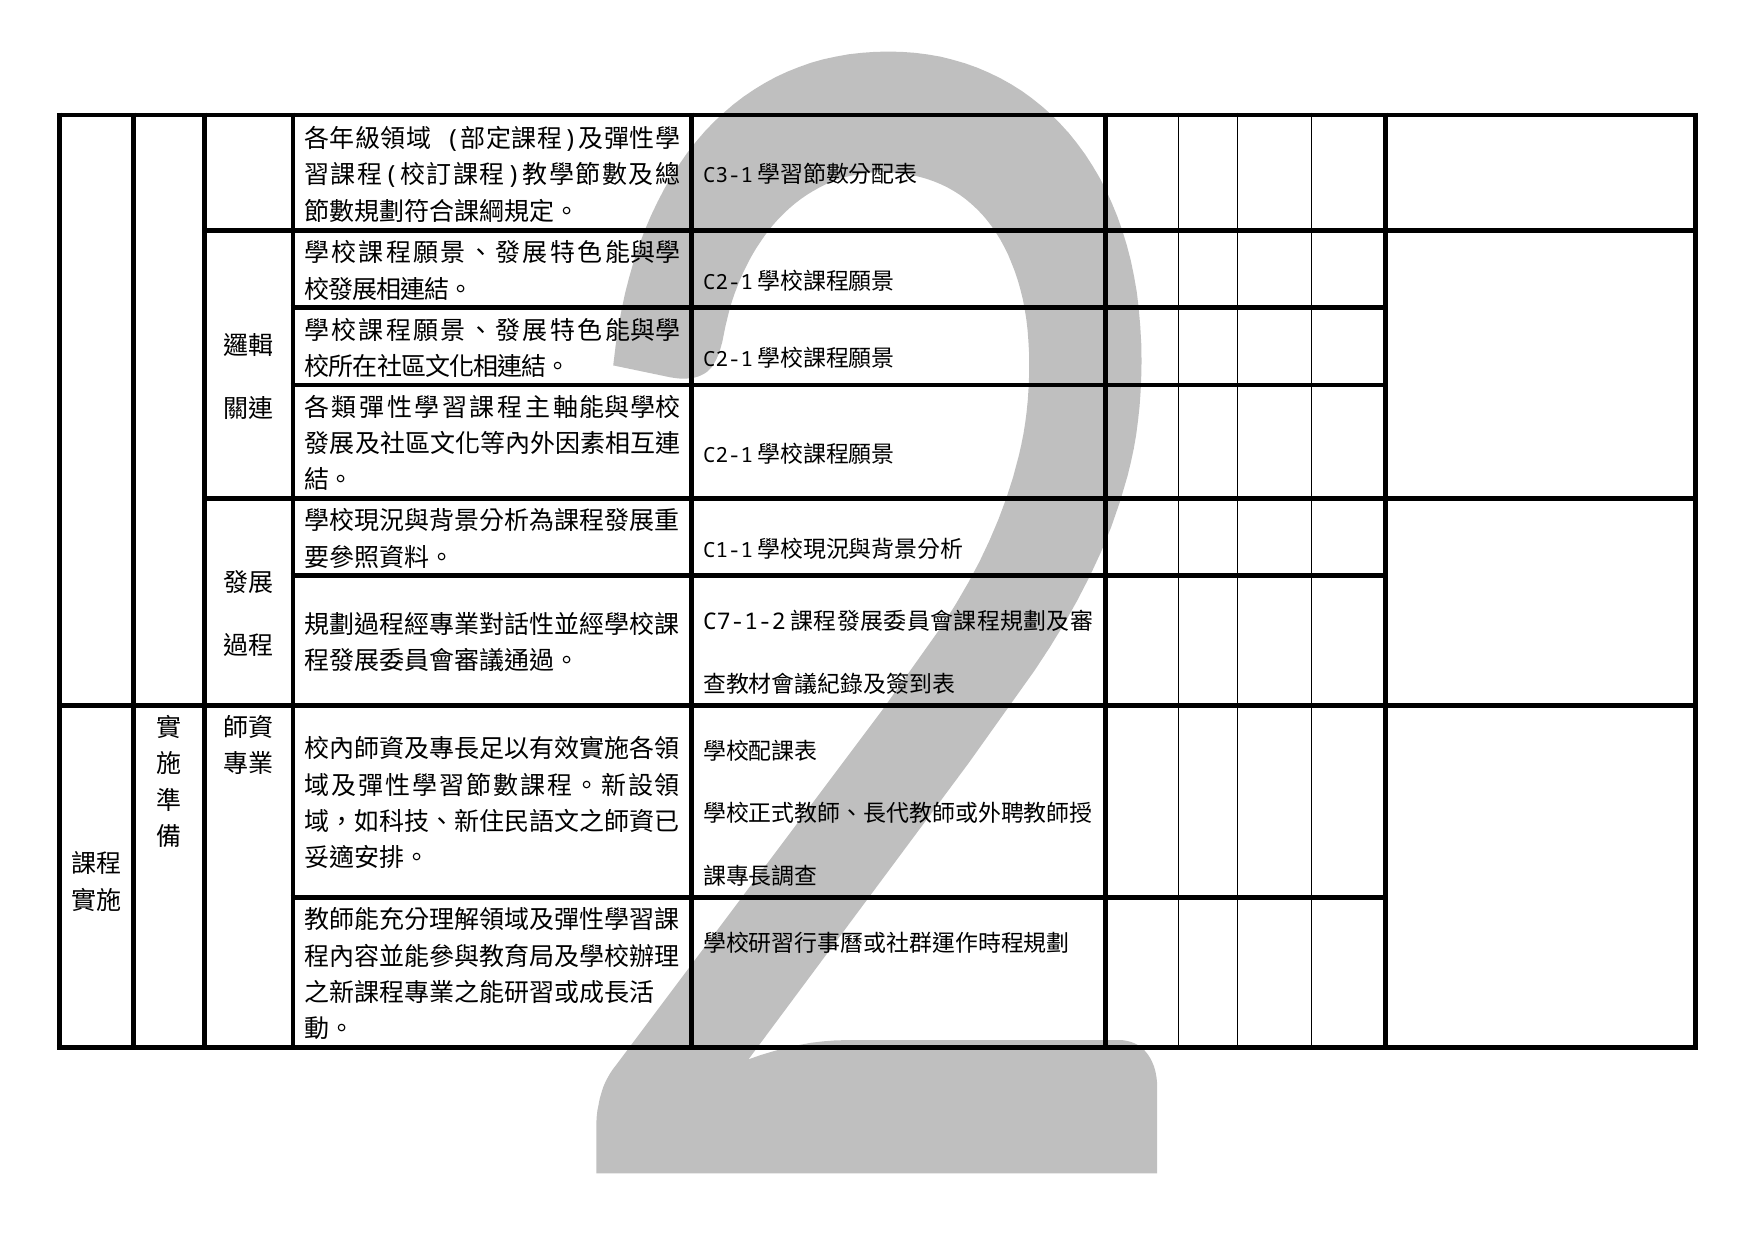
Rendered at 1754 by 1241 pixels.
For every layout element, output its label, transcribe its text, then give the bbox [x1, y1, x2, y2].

table_cell [1124, 233, 1178, 305]
table_cell 學校配課表 學校正式教師、長代教師或外聘教師授課專長調查 [872, 708, 1103, 895]
table_cell [1179, 387, 1237, 496]
table_cell [1312, 233, 1383, 305]
table_cell [1108, 900, 1178, 1045]
table_cell [1139, 310, 1178, 383]
table_cell [1312, 501, 1383, 573]
table_cell [1238, 900, 1311, 1045]
table_cell [1312, 708, 1383, 895]
table_cell [1179, 578, 1237, 703]
table_cell [1238, 708, 1311, 895]
table_cell [1238, 233, 1311, 305]
table_cell [1388, 708, 1693, 1045]
table_cell C7-1-2課程發展委員會課程規劃及審查教材會議紀錄及簽到表 [1013, 578, 1103, 703]
table_cell 各類彈性學習課程主軸能與學校發展及社區文化等內外因素相互連結。 [295, 387, 689, 496]
table_cell [1312, 387, 1383, 496]
table_cell 學校課程願景、發展特色能與學校發展相連結。 [295, 233, 643, 305]
table_cell [1312, 310, 1383, 383]
table_cell 學校課程願景、發展特色能與學校所在社區文化相連結。 [295, 310, 689, 383]
table_cell [1108, 708, 1178, 895]
table_cell C3-1學習節數分配表 [694, 117, 718, 142]
table_cell [1179, 117, 1237, 228]
table_cell 學校研習行事曆或社群運作時程規劃 [694, 900, 739, 959]
table_cell C3-1學習節數分配表 [1055, 117, 1103, 182]
table_cell [1388, 501, 1693, 703]
table_cell C2-1學校課程願景 [694, 310, 1029, 383]
table_cell [207, 117, 291, 228]
table_cell [1122, 387, 1178, 496]
table_cell [1388, 117, 1693, 228]
table_cell [62, 117, 131, 703]
table_cell C2-1學校課程願景 [694, 387, 1028, 496]
table_cell [1179, 310, 1237, 383]
table_cell 學校研習行事曆或社群運作時程規劃 [760, 900, 1103, 1045]
table_cell [1312, 578, 1383, 703]
table_cell [1238, 387, 1311, 496]
table_cell [1108, 578, 1178, 703]
table_cell [1179, 708, 1237, 895]
table_cell 各年級領域 (部定課程)及彈性學習課程(校訂課程)教學節數及總節數規劃符合課綱規定。 [295, 117, 689, 228]
table_cell 發展過程 [207, 501, 291, 703]
table_cell 課程實施 [62, 708, 131, 1045]
table_cell 教師能充分理解領域及彈性學習課程內容並能參與教育局及學校辦理之新課程專業之能研習或成長活動。 [295, 900, 689, 1045]
table_cell C2-1學校課程願景 [732, 233, 1023, 305]
table_cell [1238, 310, 1311, 383]
table_cell C3-1學習節數分配表 [772, 173, 992, 228]
table_cell [1179, 501, 1237, 573]
table_cell [1238, 501, 1311, 573]
table_cell [1179, 900, 1237, 1045]
table_cell [1388, 233, 1693, 496]
table_cell [1108, 501, 1178, 573]
table_cell C7-1-2課程發展委員會課程規劃及審查教材會議紀錄及簽到表 [694, 578, 970, 703]
table_cell [1238, 578, 1311, 703]
table_cell 學校現況與背景分析為課程發展重要參照資料。 [295, 501, 689, 573]
table_cell C1-1學校現況與背景分析 [694, 501, 1004, 573]
table_cell [1179, 233, 1237, 305]
table_cell 規劃過程經專業對話性並經學校課程發展委員會審議通過。 [295, 578, 689, 703]
table_cell 邏輯關連 [207, 233, 291, 496]
table_cell [1312, 900, 1383, 1045]
table_cell 實施準備 [136, 708, 202, 1045]
table_cell 學校配課表 學校正式教師、長代教師或外聘教師授課專長調查 [694, 708, 883, 895]
table_cell [1238, 117, 1311, 228]
table_cell 校內師資及專長足以有效實施各領域及彈性學習節數課程。新設領域，如科技、新住民語文之師資已妥適安排。 [295, 708, 689, 895]
table_cell 師資專業 [207, 708, 291, 1045]
table_cell [1108, 117, 1178, 228]
table_cell [136, 117, 202, 703]
table_cell [1312, 117, 1383, 228]
